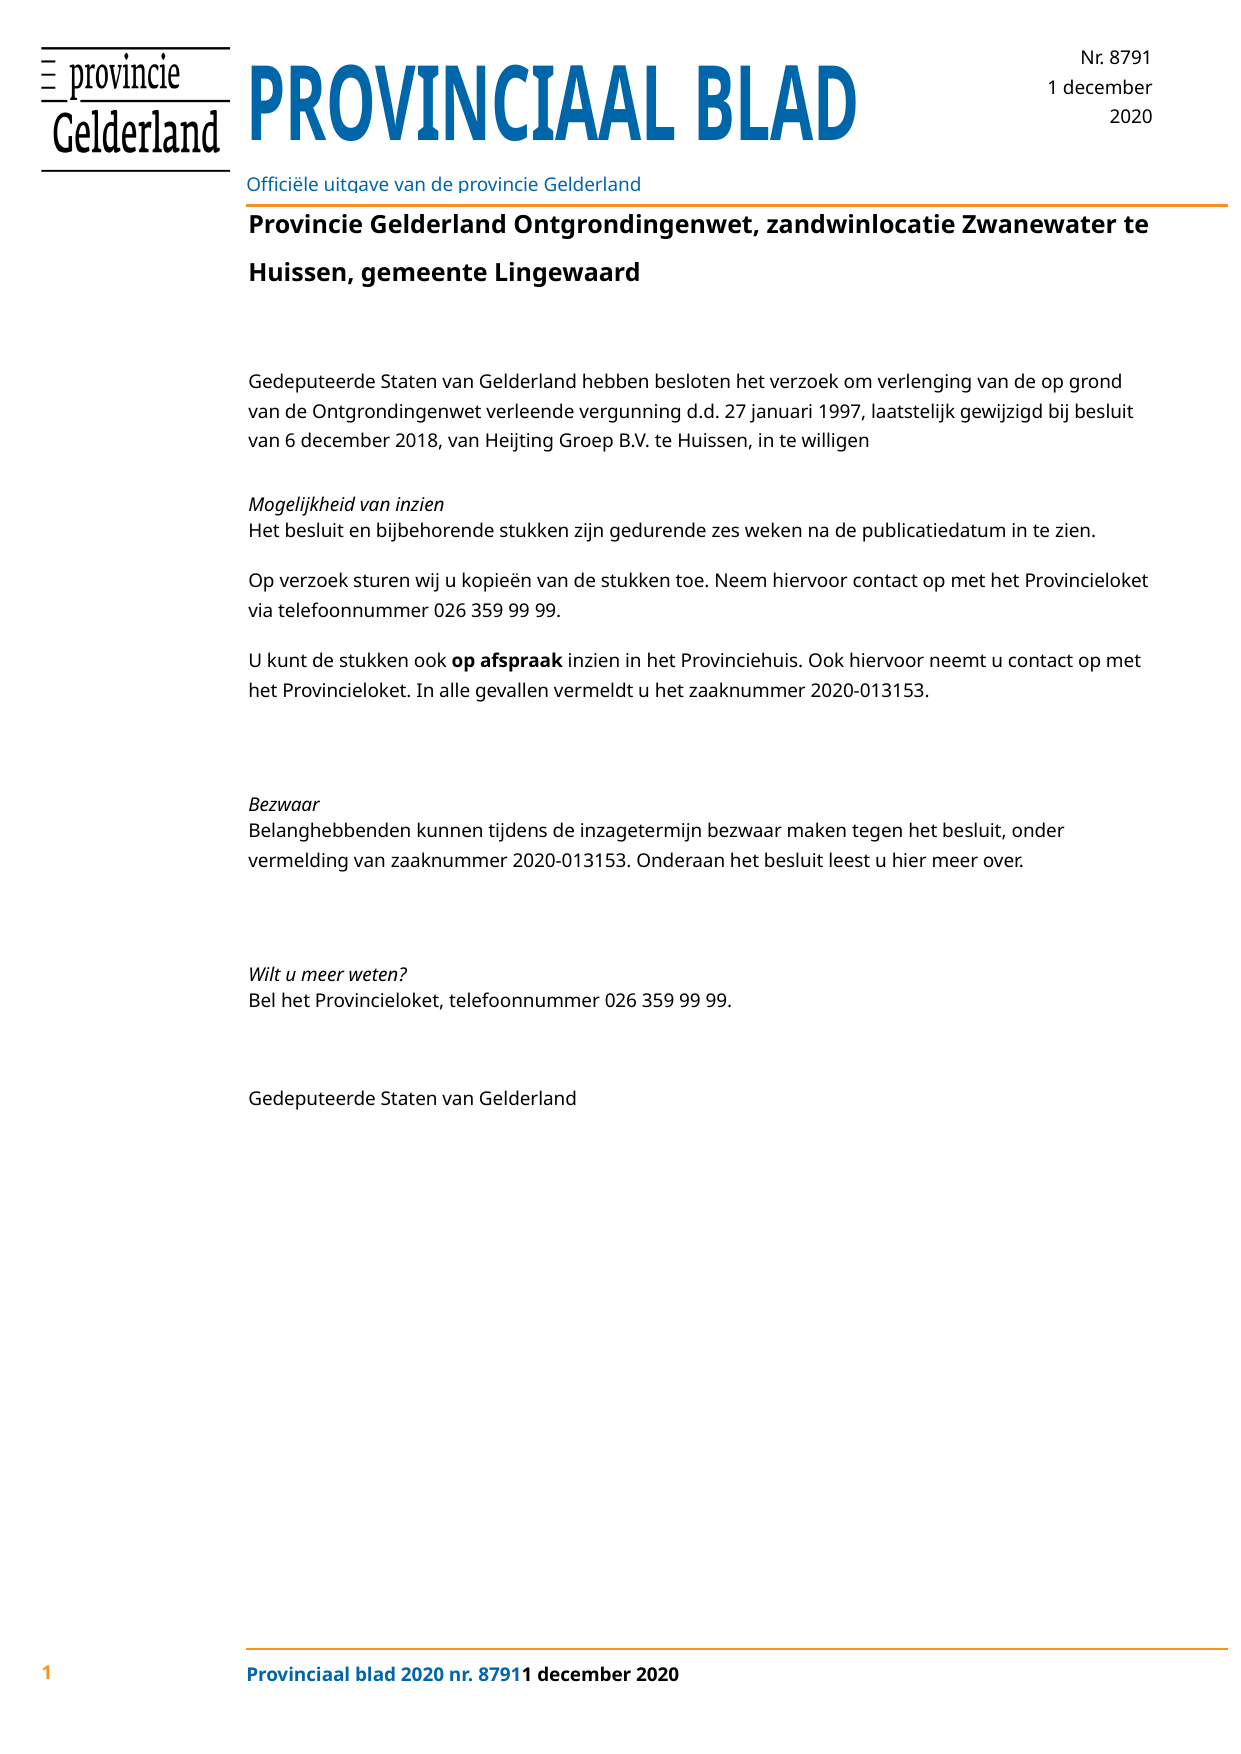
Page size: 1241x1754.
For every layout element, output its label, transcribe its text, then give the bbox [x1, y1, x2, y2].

text Provincie Gelderland Ontgrondingenwet, zandwinlocatie Zwanewater te Huissen, gemeente Lingewaard [248, 207, 1152, 288]
text Mogelijkheid van inzien [248, 491, 1152, 517]
text Wilt u meer weten? [248, 961, 1152, 987]
text Gedeputeerde Staten van Gelderland hebben besloten het verzoek om verlenging van de op grond van de Ontgrondingenwet verleende vergunning d.d. 27 januari 1997, laatstelijk gewijzigd bij besluit van 6 december 2018, van Heijting Groep B.V. te Huissen, in te willigen [248, 368, 1152, 453]
text Bel het Provincieloket, telefoonnummer 026 359 99 99. [248, 987, 1152, 1013]
text Het besluit en bijbehorende stukken zijn gedurende zes weken na de publicatiedatum in te zien. [248, 517, 1152, 543]
text Op verzoek sturen wij u kopieën van de stukken toe. Neem hiervoor contact op met het Provincieloket via telefoonnummer 026 359 99 99. [248, 568, 1152, 623]
text Bezwaar [248, 792, 1152, 817]
text Gedeputeerde Staten van Gelderland [248, 1085, 1152, 1111]
picture [41, 47, 231, 172]
text U kunt de stukken ook op afspraak inzien in het Provinciehuis. Ook hiervoor neemt u contact op met het Provincieloket. In alle gevallen vermeldt u het zaaknummer 2020-013153. [248, 648, 1152, 703]
text Belanghebbenden kunnen tijdens de inzagetermijn bezwaar maken tegen het besluit, onder vermelding van zaaknummer 2020-013153. Onderaan het besluit leest u hier meer over. [248, 817, 1152, 873]
